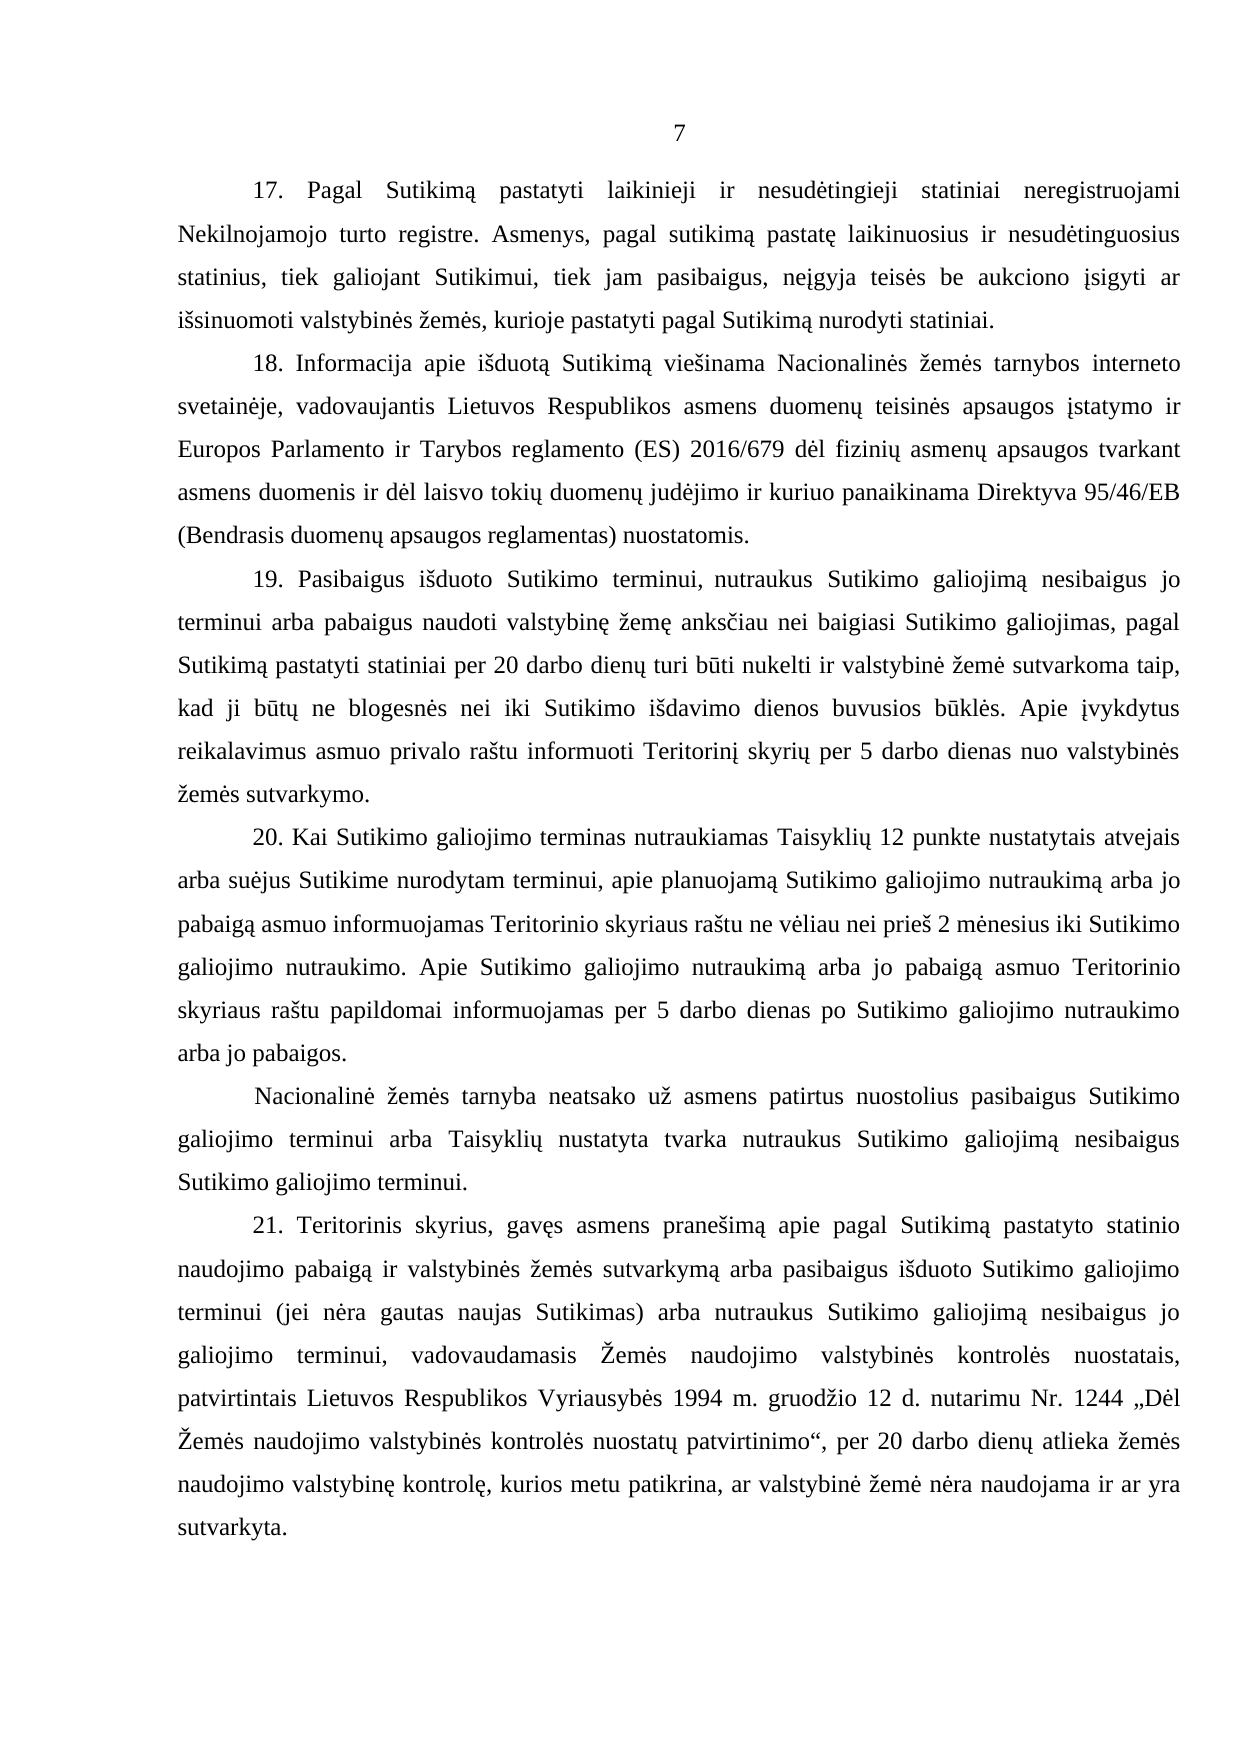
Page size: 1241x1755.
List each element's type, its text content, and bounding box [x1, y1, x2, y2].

text 21. Teritorinis skyrius, gavęs asmens pranešimą apie pagal Sutikimą pastatyto statinio naudojimo pabaigą ir valstybinės žemės sutvarkymą arba pasibaigus išduoto Sutikimo galiojimo terminui (jei nėra gautas naujas Sutikimas) arba nutraukus Sutikimo galiojimą nesibaigus jo galiojimo terminui, vadovaudamasis Žemės naudojimo valstybinės kontrolės nuostatais, patvirtintais Lietuvos Respublikos Vyriausybės 1994 m. gruodžio 12 d. nutarimu Nr. 1244 „Dėl Žemės naudojimo valstybinės kontrolės nuostatų patvirtinimo“, per 20 darbo dienų atlieka žemės naudojimo valstybinę kontrolę, kurios metu patikrina, ar valstybinė žemė nėra naudojama ir ar yra sutvarkyta. [177, 1211, 1181, 1541]
text 20. Kai Sutikimo galiojimo terminas nutraukiamas Taisyklių 12 punkte nustatytais atvejais arba suėjus Sutikime nurodytam terminui, apie planuojamą Sutikimo galiojimo nutraukimą arba jo pabaigą asmuo informuojamas Teritorinio skyriaus raštu ne vėliau nei prieš 2 mėnesius iki Sutikimo galiojimo nutraukimo. Apie Sutikimo galiojimo nutraukimą arba jo pabaigą asmuo Teritorinio skyriaus raštu papildomai informuojamas per 5 darbo dienas po Sutikimo galiojimo nutraukimo arba jo pabaigos. [177, 822, 1181, 1067]
text 17. Pagal Sutikimą pastatyti laikinieji ir nesudėtingieji statiniai neregistruojami Nekilnojamojo turto registre. Asmenys, pagal sutikimą pastatę laikinuosius ir nesudėtinguosius statinius, tiek galiojant Sutikimui, tiek jam pasibaigus, neįgyja teisės be aukciono įsigyti ar išsinuomoti valstybinės žemės, kurioje pastatyti pagal Sutikimą nurodyti statiniai. [177, 176, 1181, 334]
text 18. Informacija apie išduotą Sutikimą viešinama Nacionalinės žemės tarnybos interneto svetainėje, vadovaujantis Lietuvos Respublikos asmens duomenų teisinės apsaugos įstatymo ir Europos Parlamento ir Tarybos reglamento (ES) 2016/679 dėl fizinių asmenų apsaugos tvarkant asmens duomenis ir dėl laisvo tokių duomenų judėjimo ir kuriuo panaikinama Direktyva 95/46/EB (Bendrasis duomenų apsaugos reglamentas) nuostatomis. [177, 348, 1181, 549]
text Nacionalinė žemės tarnyba neatsako už asmens patirtus nuostolius pasibaigus Sutikimo galiojimo terminui arba Taisyklių nustatyta tvarka nutraukus Sutikimo galiojimą nesibaigus Sutikimo galiojimo terminui. [177, 1081, 1181, 1196]
text 19. Pasibaigus išduoto Sutikimo terminui, nutraukus Sutikimo galiojimą nesibaigus jo terminui arba pabaigus naudoti valstybinę žemę anksčiau nei baigiasi Sutikimo galiojimas, pagal Sutikimą pastatyti statiniai per 20 darbo dienų turi būti nukelti ir valstybinė žemė sutvarkoma taip, kad ji būtų ne blogesnės nei iki Sutikimo išdavimo dienos buvusios būklės. Apie įvykdytus reikalavimus asmuo privalo raštu informuoti Teritorinį skyrių per 5 darbo dienas nuo valstybinės žemės sutvarkymo. [177, 564, 1181, 808]
